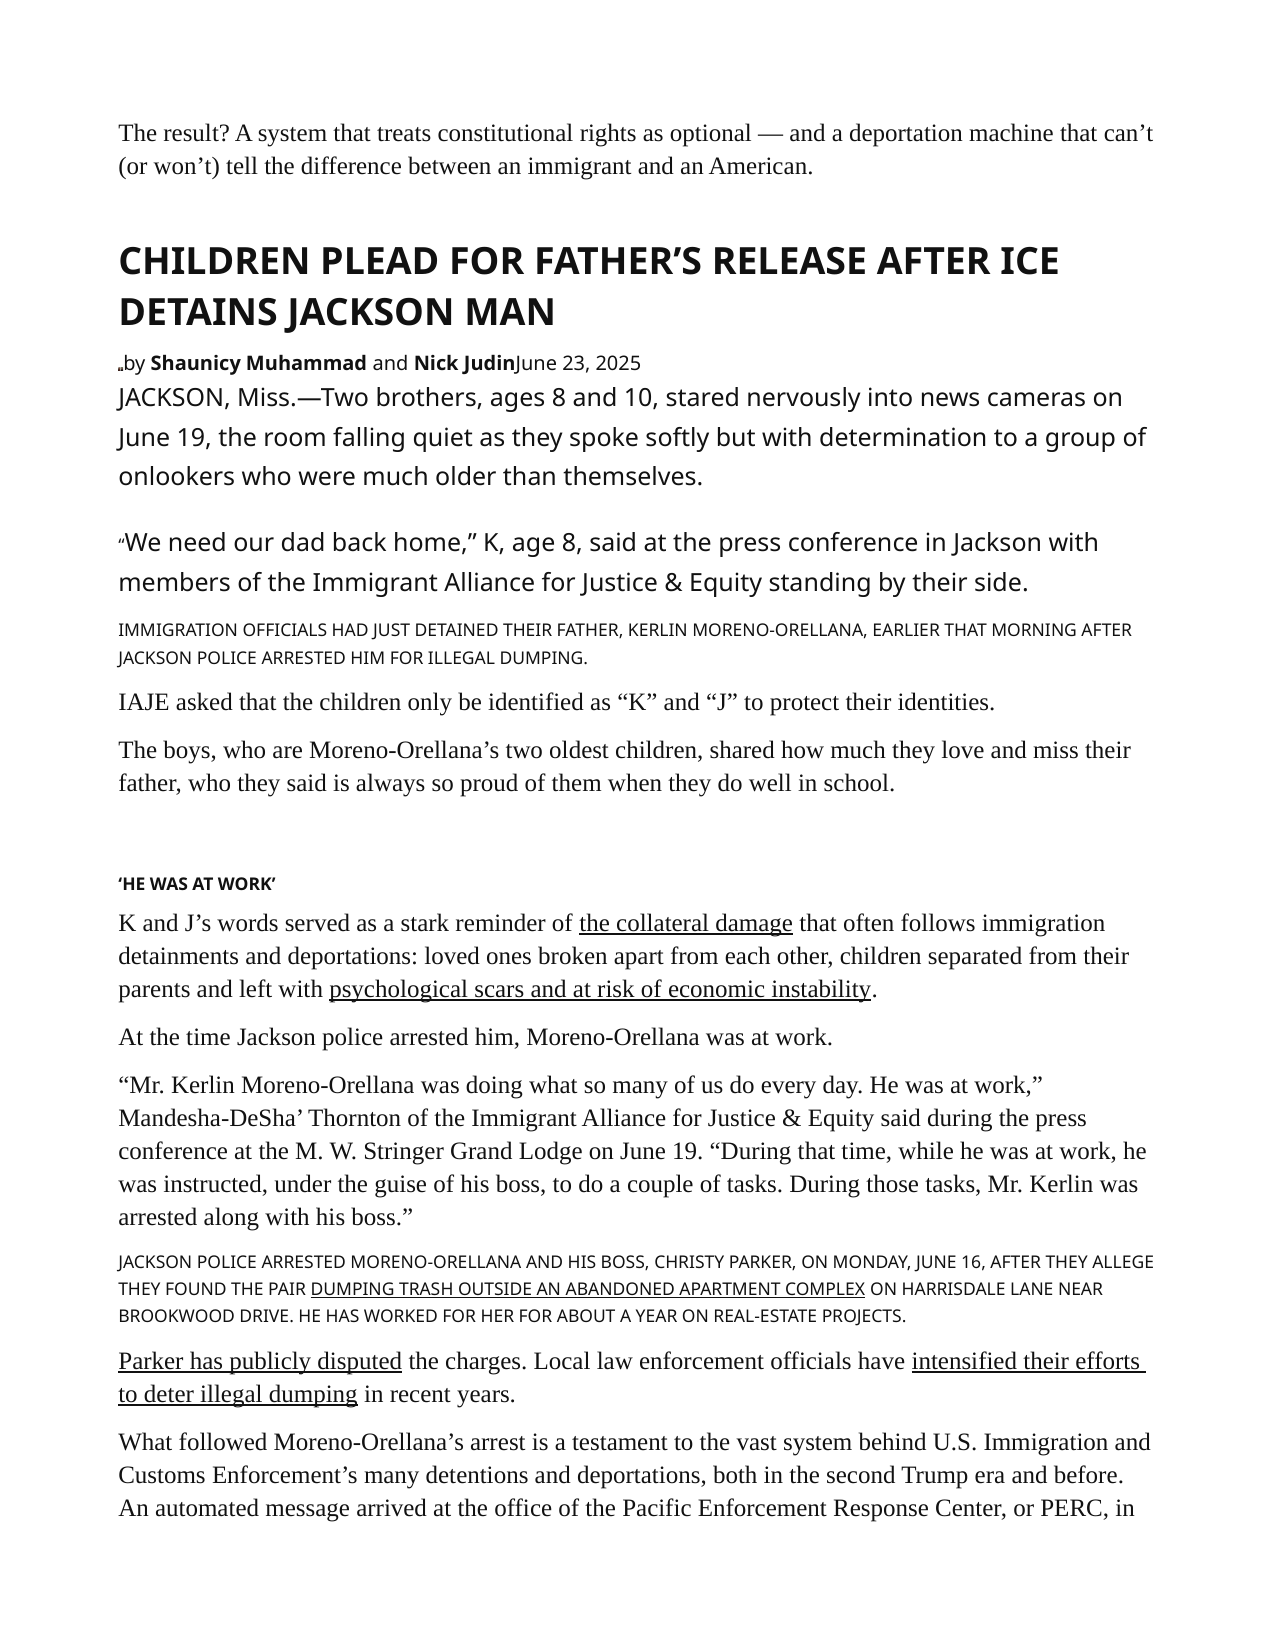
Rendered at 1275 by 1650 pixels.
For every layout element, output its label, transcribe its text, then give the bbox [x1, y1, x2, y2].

text Immigration officials had just detained their father, Kerlin Moreno-Orellana, earlier that morning after Jackson police arrested him for illegal dumping. [118, 618, 1157, 669]
text JACKSON, Miss.—Two brothers, ages 8 and 10, stared nervously into news cameras on June 19, the room falling quiet as they spoke softly but with determination to a group of onlookers who were much older than themselves. “We need our dad back home,” K, age 8, said at the press conference in Jackson with members of the Immigrant Alliance for Justice & Equity standing by their side. [118, 380, 1157, 598]
text At the time Jackson police arrested him, Moreno-Orellana was at work. [118, 1022, 1157, 1051]
text The boys, who are Moreno-Orellana’s two oldest children, shared how much they love and miss their father, who they said is always so proud of them when they do well in school. [118, 735, 1157, 797]
text IAJE asked that the children only be identified as “K” and “J” to protect their identities. [118, 687, 1157, 716]
text The result? A system that treats constitutional rights as optional — and a deportation machine that can’t (or won’t) tell the difference between an immigrant and an American. [118, 118, 1157, 180]
text “Mr. Kerlin Moreno-Orellana was doing what so many of us do every day. He was at work,” Mandesha-DeSha’ Thornton of the Immigrant Alliance for Justice & Equity said during the press conference at the M. W. Stringer Grand Lodge on June 19. “During that time, while he was at work, he was instructed, under the guise of his boss, to do a couple of tasks. During those tasks, Mr. Kerlin was arrested along with his boss.” [118, 1070, 1157, 1231]
subtitle ‘He Was At Work’ [118, 872, 1157, 896]
subtitle Children Plead for Father’s Release After ICE Detains Jackson Man [118, 234, 1157, 336]
text by Shaunicy Muhammad and Nick JudinJune 23, 2025 [118, 349, 1157, 376]
text What followed Moreno-Orellana’s arrest is a testament to the vast system behind U.S. Immigration and Customs Enforcement’s many detentions and deportations, both in the second Trump era and before. An automated message arrived at the office of the Pacific Enforcement Response Center, or PERC, in [118, 1427, 1157, 1522]
text K and J’s words served as a stark reminder of the collateral damage that often follows immigration detainments and deportations: loved ones broken apart from each other, children separated from their parents and left with psychological scars and at risk of economic instability. [118, 908, 1157, 1003]
text Jackson police arrested Moreno-Orellana and his boss, Christy Parker, on Monday, June 16, after they allege they found the pair dumping trash outside an abandoned apartment complex on Harrisdale Lane near Brookwood Drive. He has worked for her for about a year on real-estate projects. [118, 1249, 1157, 1328]
text Parker has publicly disputed the charges. Local law enforcement officials have intensified their efforts to deter illegal dumping in recent years. [118, 1346, 1157, 1408]
